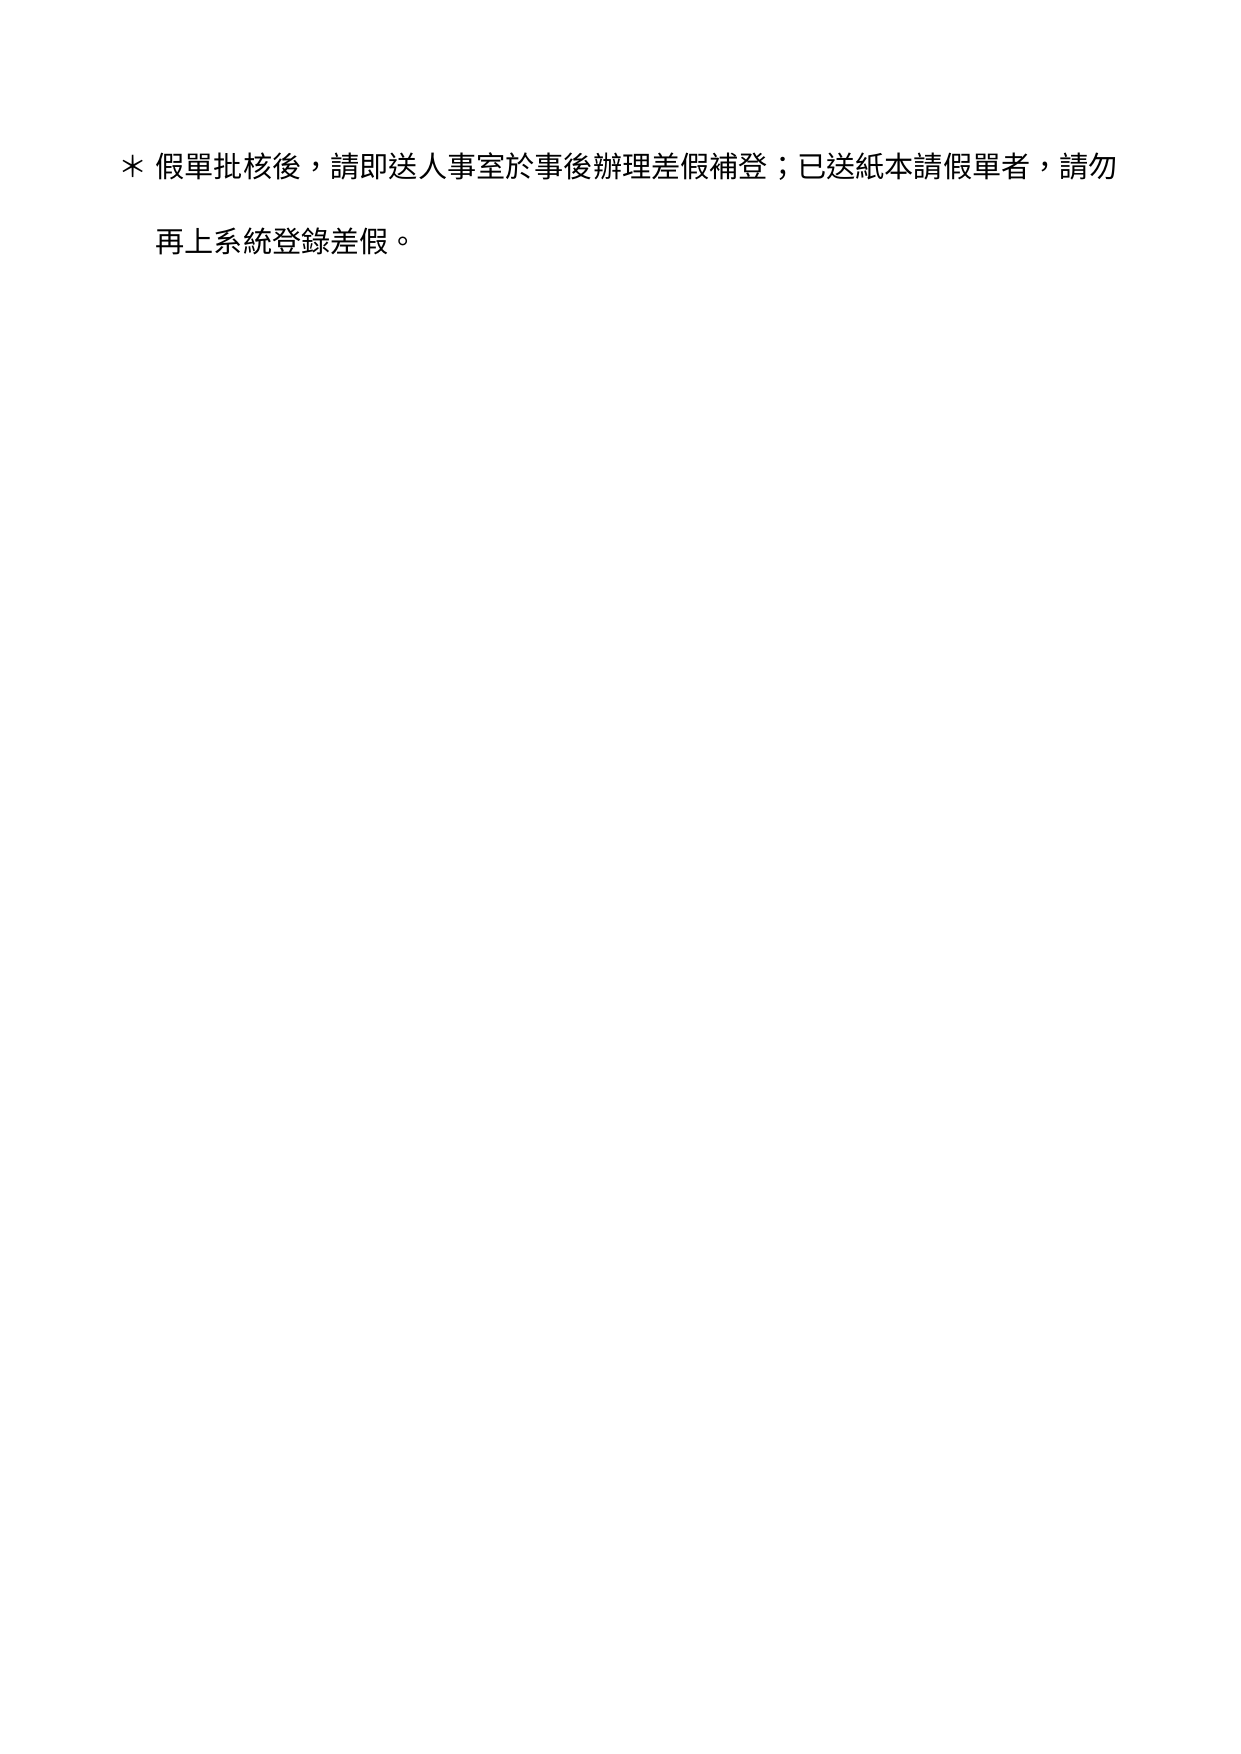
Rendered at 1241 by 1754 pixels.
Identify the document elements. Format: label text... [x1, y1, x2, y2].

list 假單批核後，請即送人事室於事後辦理差假補登；已送紙本請假單者，請勿再上系統登錄差假。 [118, 127, 1122, 277]
